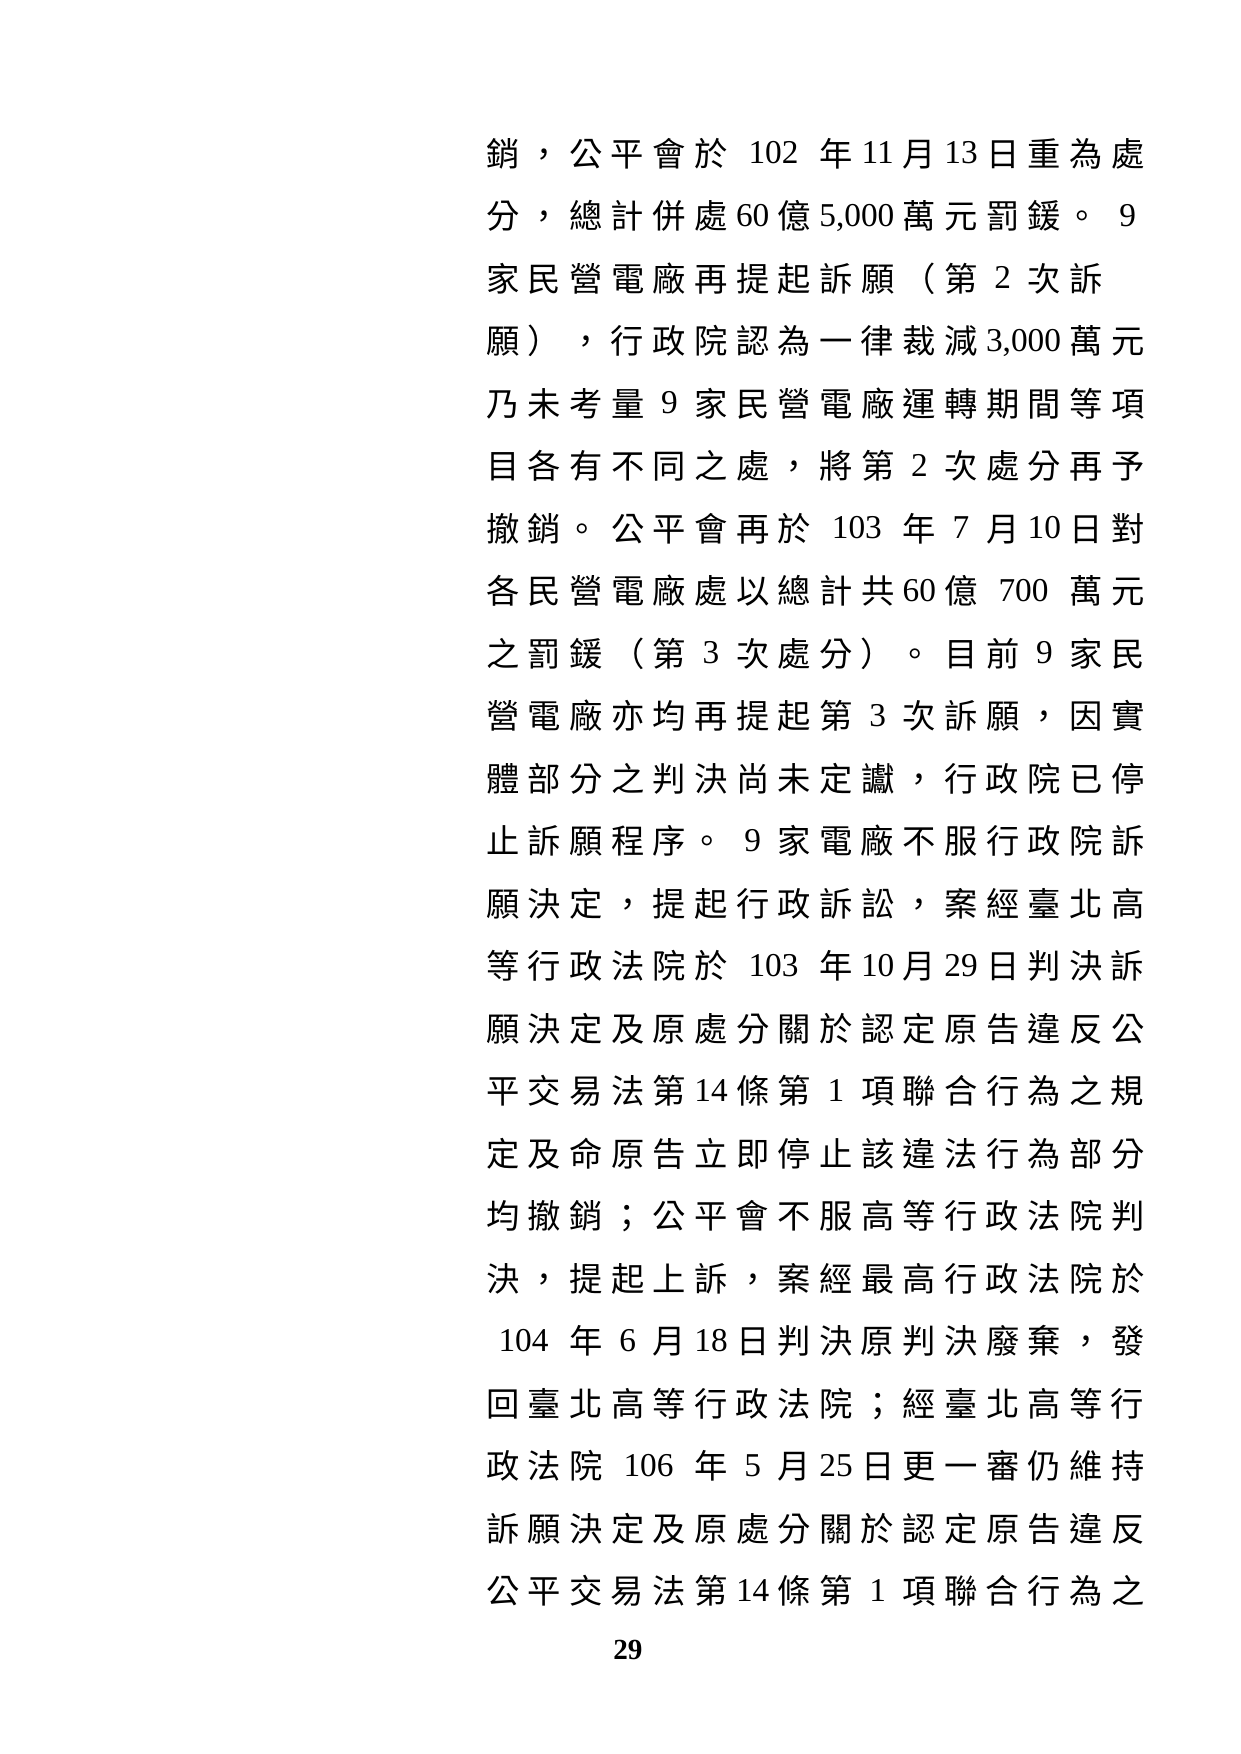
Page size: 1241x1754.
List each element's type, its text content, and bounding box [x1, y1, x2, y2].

list 銷，公平會於102年11月13日重為處分，總計併處60億5,000萬元罰鍰。9家民營電廠再提起訴願（第2次訴願），行政院認為一律裁減3,000萬元乃未考量9家民營電廠運轉期間等項目各有不同之處，將第2次處分再予撤銷。公平會再於103年7月10日對各民營電廠處以總計共60億700萬元之罰鍰（第3次處分）。目前9家民營電廠亦均再提起第3次訴願，因實體部分之判決尚未定讞，行政院已停止訴願程序。9家電廠不服行政院訴願決定，提起行政訴訟，案經臺北高等行政法院於103年10月29日判決訴願決定及原處分關於認定原告違反公平交易法第14條第1項聯合行為之規定及命原告立即停止該違法行為部分均撤銷；公平會不服高等行政法院判決，提起上訴，案經最高行政法院於104年6月18日判決原判決廢棄，發回臺北高等行政法院；經臺北高等行政法院106年5月25日更一審仍維持訴願決定及原處分關於認定原告違反公平交易法第14條第1項聯合行為之 [283, 110, 1148, 1610]
